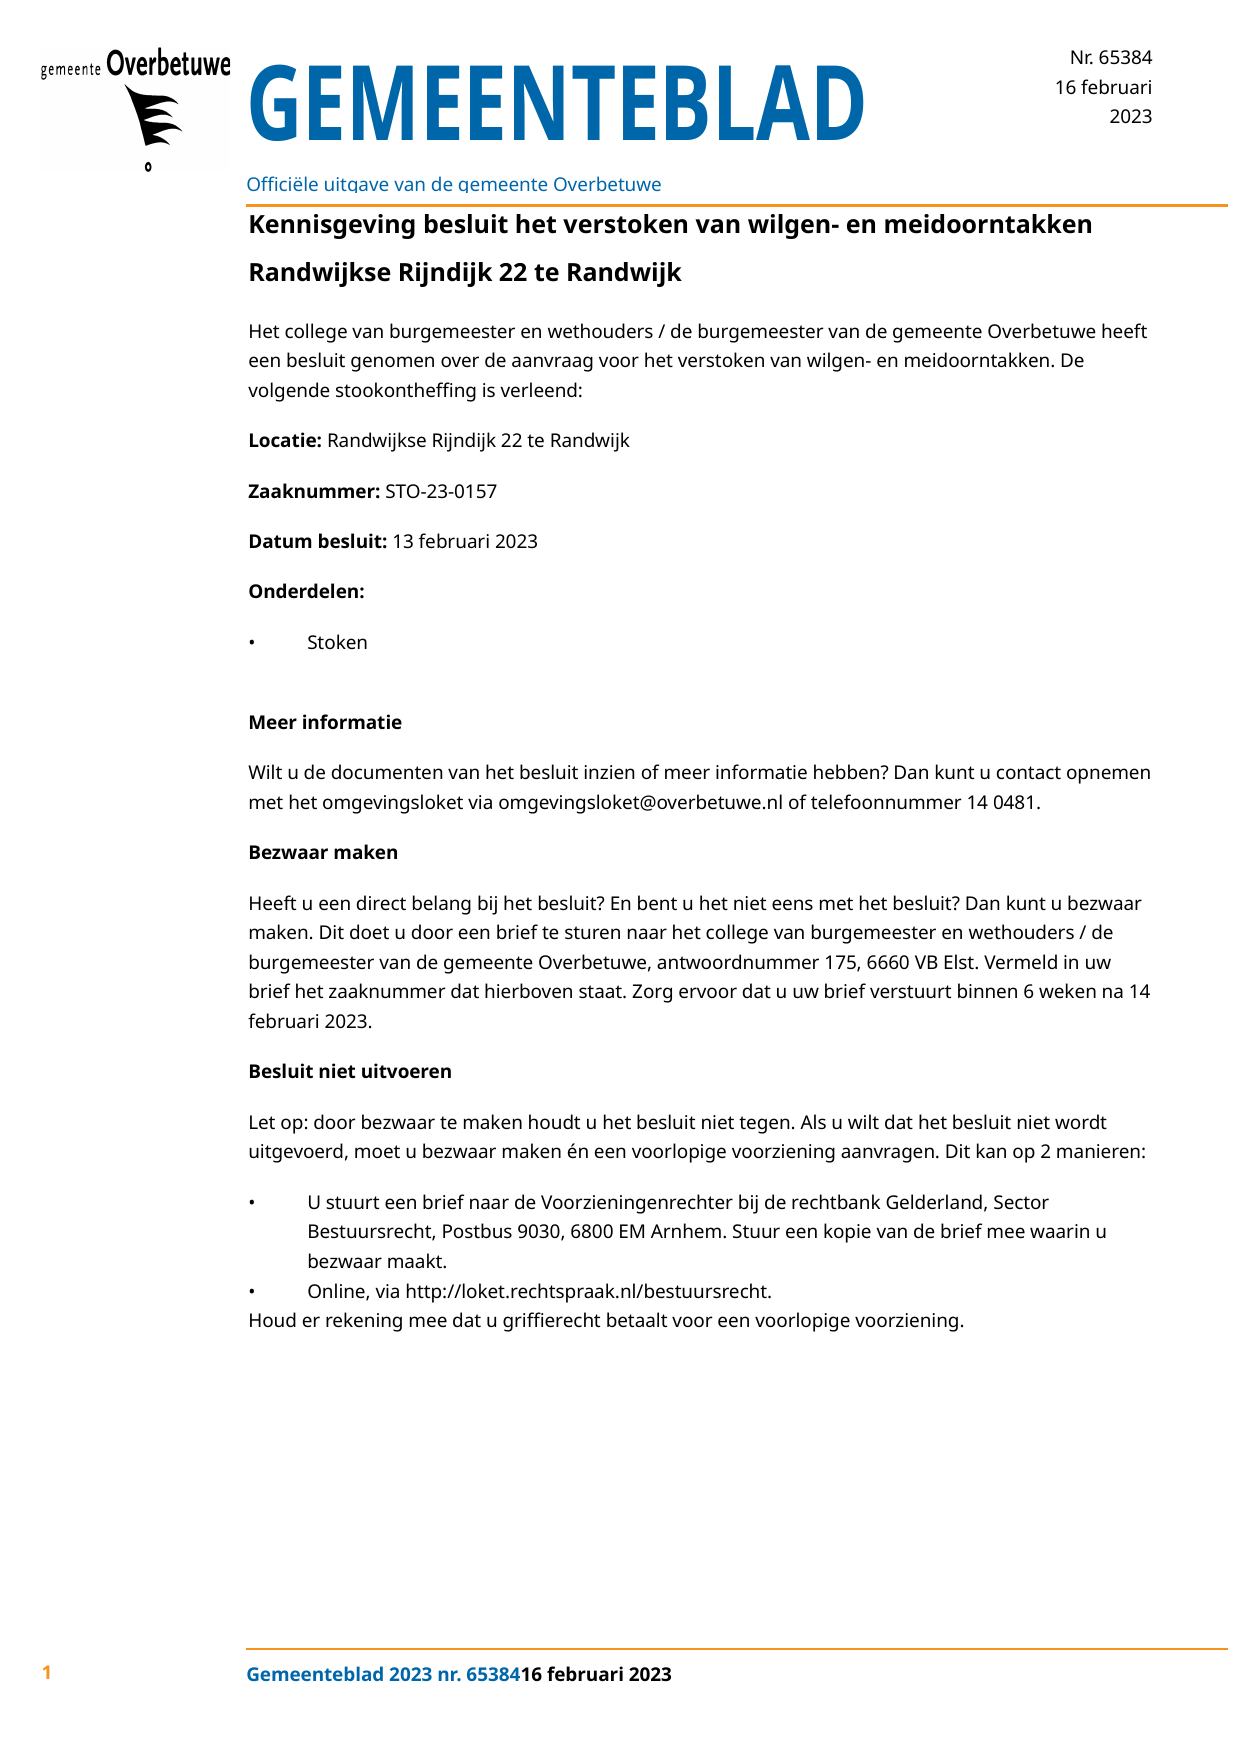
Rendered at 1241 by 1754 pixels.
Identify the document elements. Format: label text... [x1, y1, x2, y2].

text Heeft u een direct belang bij het besluit? En bent u het niet eens met het besluit? Dan kunt u bezwaar maken. Dit doet u door een brief te sturen naar het college van burgemeester en wethouders / de burgemeester van de gemeente Overbetuwe, antwoordnummer 175, 6660 VB Elst. Vermeld in uw brief het zaaknummer dat hierboven staat. Zorg ervoor dat u uw brief verstuurt binnen 6 weken na 14 februari 2023. [248, 890, 1152, 1034]
list Online, via http://loket.rechtspraak.nl/bestuursrecht. [248, 1278, 1152, 1304]
text Bezwaar maken [248, 839, 1152, 865]
text Kennisgeving besluit het verstoken van wilgen- en meidoorntakken Randwijkse Rijndijk 22 te Randwijk [248, 207, 1152, 288]
picture [41, 47, 231, 172]
text Datum besluit: 13 februari 2023 [248, 528, 1152, 554]
text Meer informatie [248, 709, 1152, 735]
text Locatie: Randwijkse Rijndijk 22 te Randwijk [248, 427, 1152, 453]
list Stoken [248, 629, 1152, 655]
text Zaaknummer: STO-23-0157 [248, 478, 1152, 504]
text Besluit niet uitvoeren [248, 1059, 1152, 1084]
text Houd er rekening mee dat u griffierecht betaalt voor een voorlopige voorziening. [248, 1307, 1152, 1333]
list U stuurt een brief naar de Voorzieningenrechter bij de rechtbank Gelderland, Sector Bestuursrecht, Postbus 9030, 6800 EM Arnhem. Stuur een kopie van de brief mee waarin u bezwaar maakt. [248, 1189, 1152, 1274]
text Let op: door bezwaar te maken houdt u het besluit niet tegen. Als u wilt dat het besluit niet wordt uitgevoerd, moet u bezwaar maken én een voorlopige voorziening aanvragen. Dit kan op 2 manieren: [248, 1109, 1152, 1164]
text Onderdelen: [248, 579, 1152, 604]
text Wilt u de documenten van het besluit inzien of meer informatie hebben? Dan kunt u contact opnemen met het omgevingsloket via omgevingsloket@overbetuwe.nl of telefoonnummer 14 0481. [248, 759, 1152, 815]
text Het college van burgemeester en wethouders / de burgemeester van de gemeente Overbetuwe heeft een besluit genomen over de aanvraag voor het verstoken van wilgen- en meidoorntakken. De volgende stookontheffing is verleend: [248, 318, 1152, 403]
